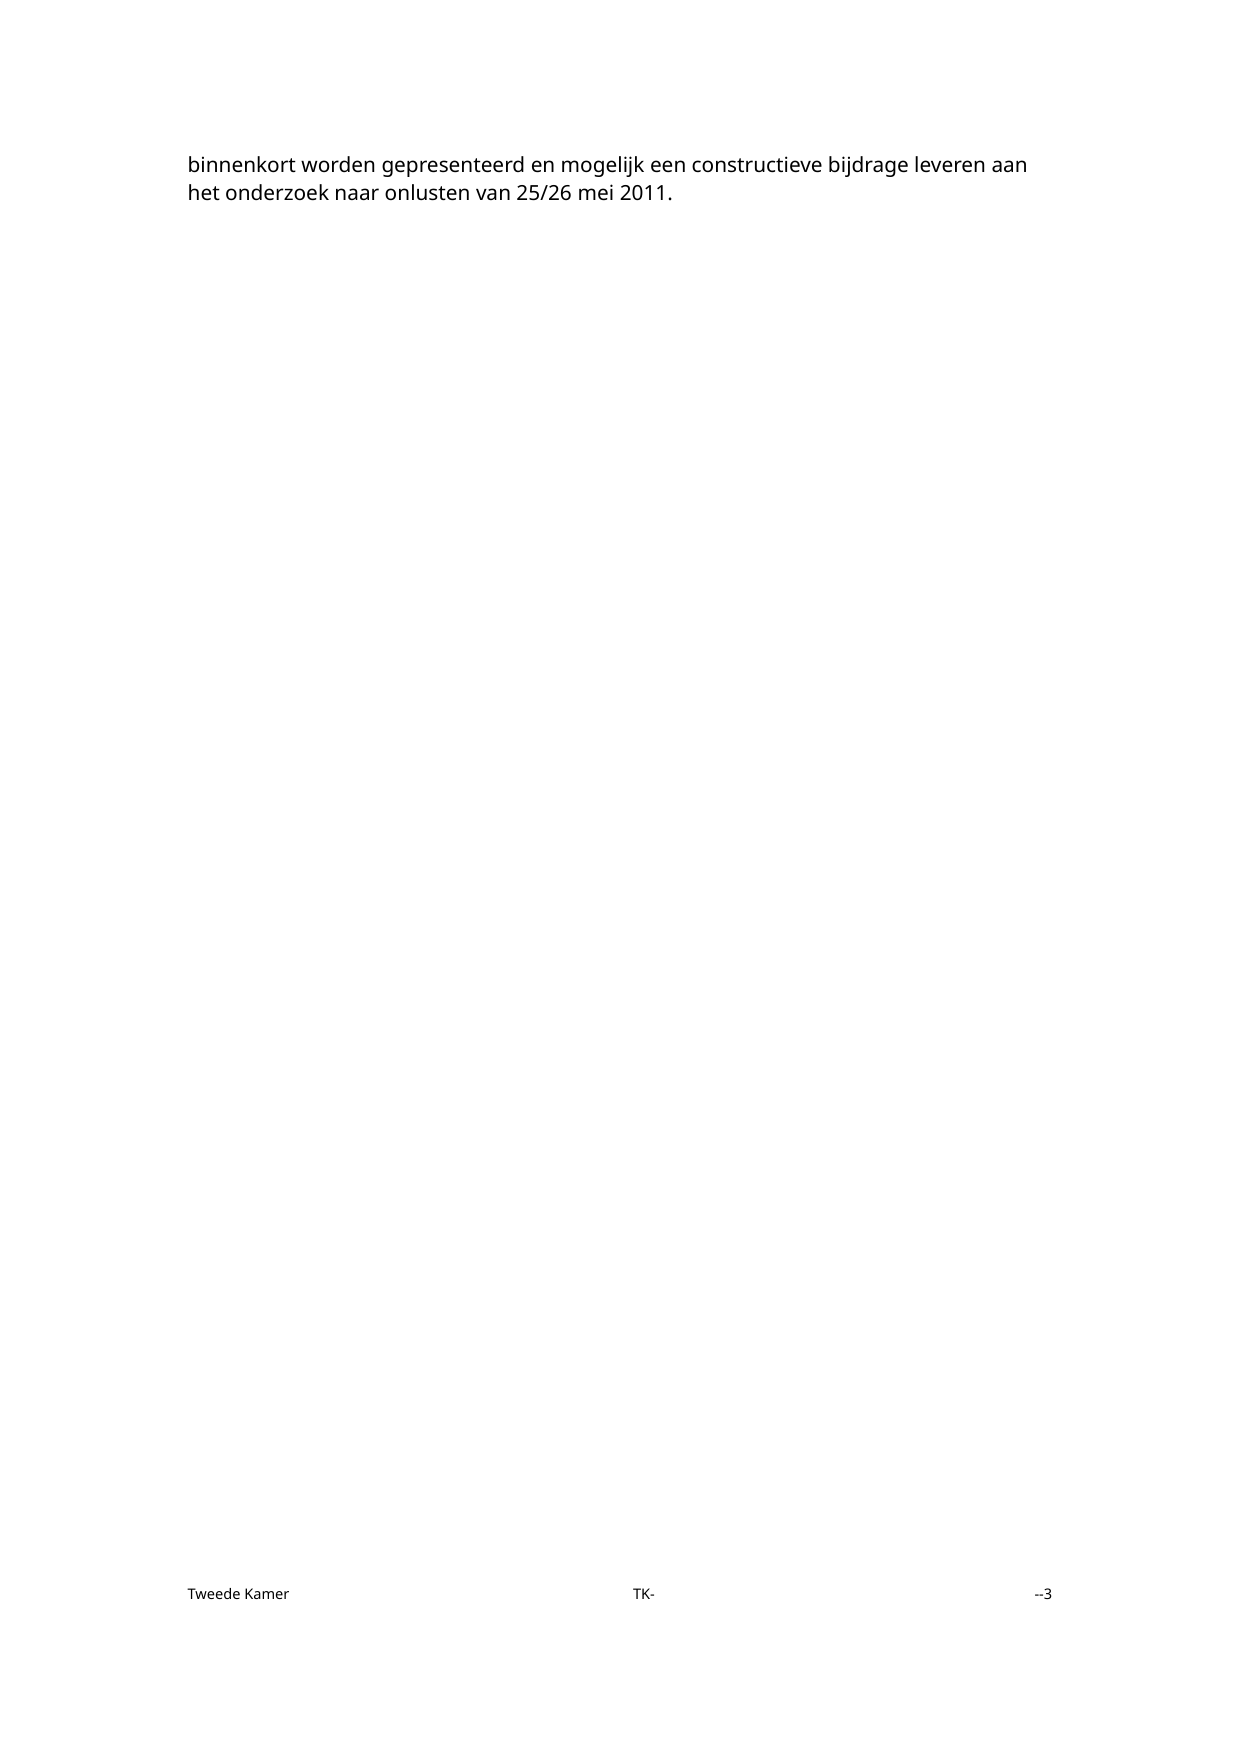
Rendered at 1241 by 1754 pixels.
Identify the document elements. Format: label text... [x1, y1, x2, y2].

text binnenkort worden gepresenteerd en mogelijk een constructieve bijdrage leveren aan het onderzoek naar onlusten van 25/26 mei 2011. [187, 150, 1053, 207]
